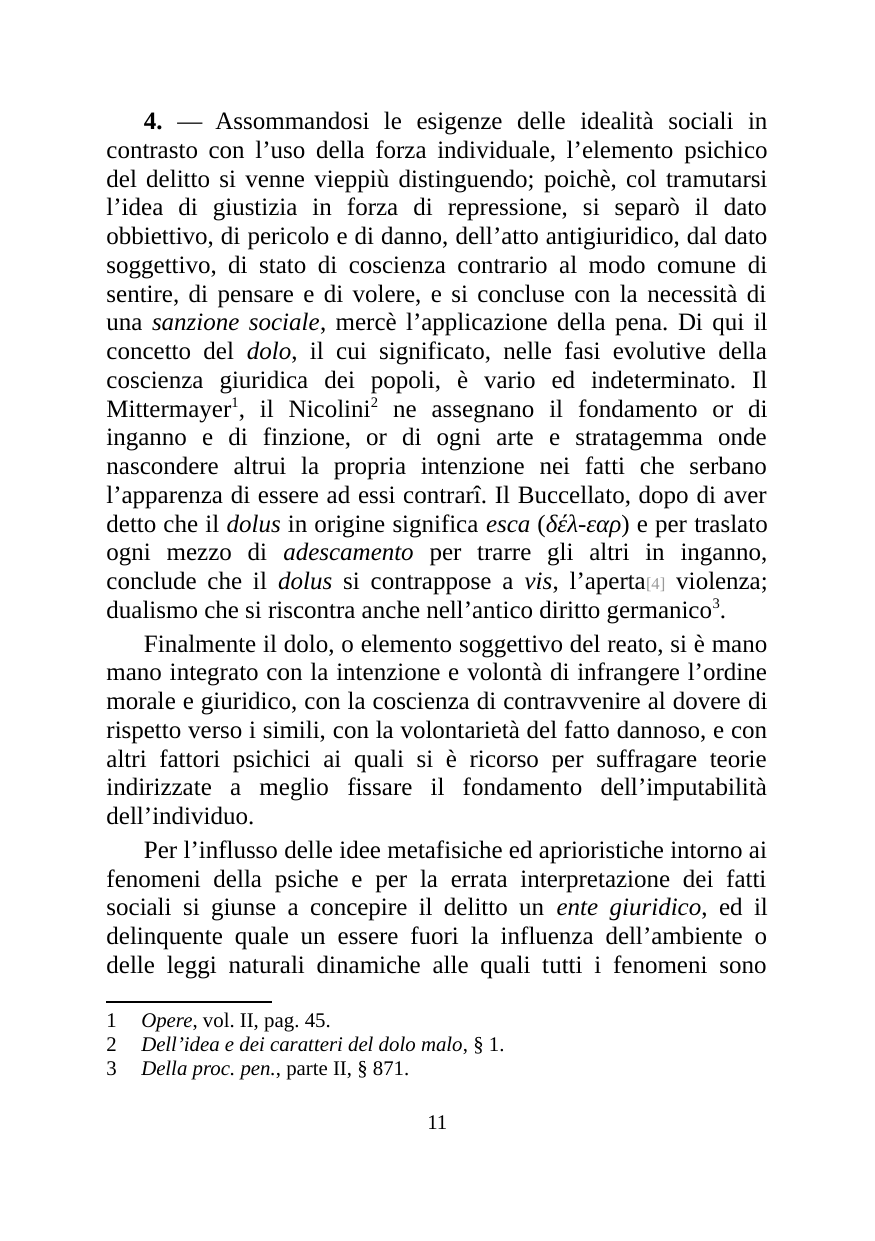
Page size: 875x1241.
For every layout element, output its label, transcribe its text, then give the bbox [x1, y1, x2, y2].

text 4. ― Assommandosi le esigenze delle idealità sociali in contrasto con l’uso della forza individuale, l’elemento psichico del delitto si venne vieppiù distinguendo; poichè, col tramutarsi l’idea di giustizia in forza di repressione, si separò il dato obbiettivo, di pericolo e di danno, dell’atto antigiuridico, dal dato soggettivo, di stato di coscienza contrario al modo comune di sentire, di pensare e di volere, e si concluse con la necessità di una sanzione sociale, mercè l’applicazione della pena. Di qui il concetto del dolo, il cui significato, nelle fasi evolutive della coscienza giuridica dei popoli, è vario ed indeterminato. Il Mittermayer, il Nicolini ne assegnano il fondamento or di inganno e di finzione, or di ogni arte e stratagemma onde nascondere altrui la propria intenzione nei fatti che serbano l’apparenza di essere ad essi contrarî. Il Buccellato, dopo di aver detto che il dolus in origine significa esca (δέλ-εαρ) e per traslato ogni mezzo di adescamento per trarre gli altri in inganno, conclude che il dolus si contrappose a vis, l’aperta[4] violenza; dualismo che si riscontra anche nell’antico diritto germanico. [106, 106, 768, 624]
text Opere, vol. II, pag. 45. [106, 1008, 768, 1032]
text Finalmente il dolo, o elemento soggettivo del reato, si è mano mano integrato con la intenzione e volontà di infrangere l’ordine morale e giuridico, con la coscienza di contravvenire al dovere di rispetto verso i simili, con la volontarietà del fatto dannoso, e con altri fattori psichici ai quali si è ricorso per suffragare teorie indirizzate a meglio fissare il fondamento dell’imputabilità dell’individuo. [106, 629, 768, 830]
text Dell’idea e dei caratteri del dolo malo, § 1. [106, 1032, 768, 1056]
text Della proc. pen., parte II, § 871. [106, 1056, 768, 1080]
text Per l’influsso delle idee metafisiche ed aprioristiche intorno ai fenomeni della psiche e per la errata interpretazione dei fatti sociali si giunse a concepire il delitto un ente giuridico, ed il delinquente quale un essere fuori la influenza dell’ambiente o delle leggi naturali dinamiche alle quali tutti i fenomeni sono [106, 835, 768, 979]
